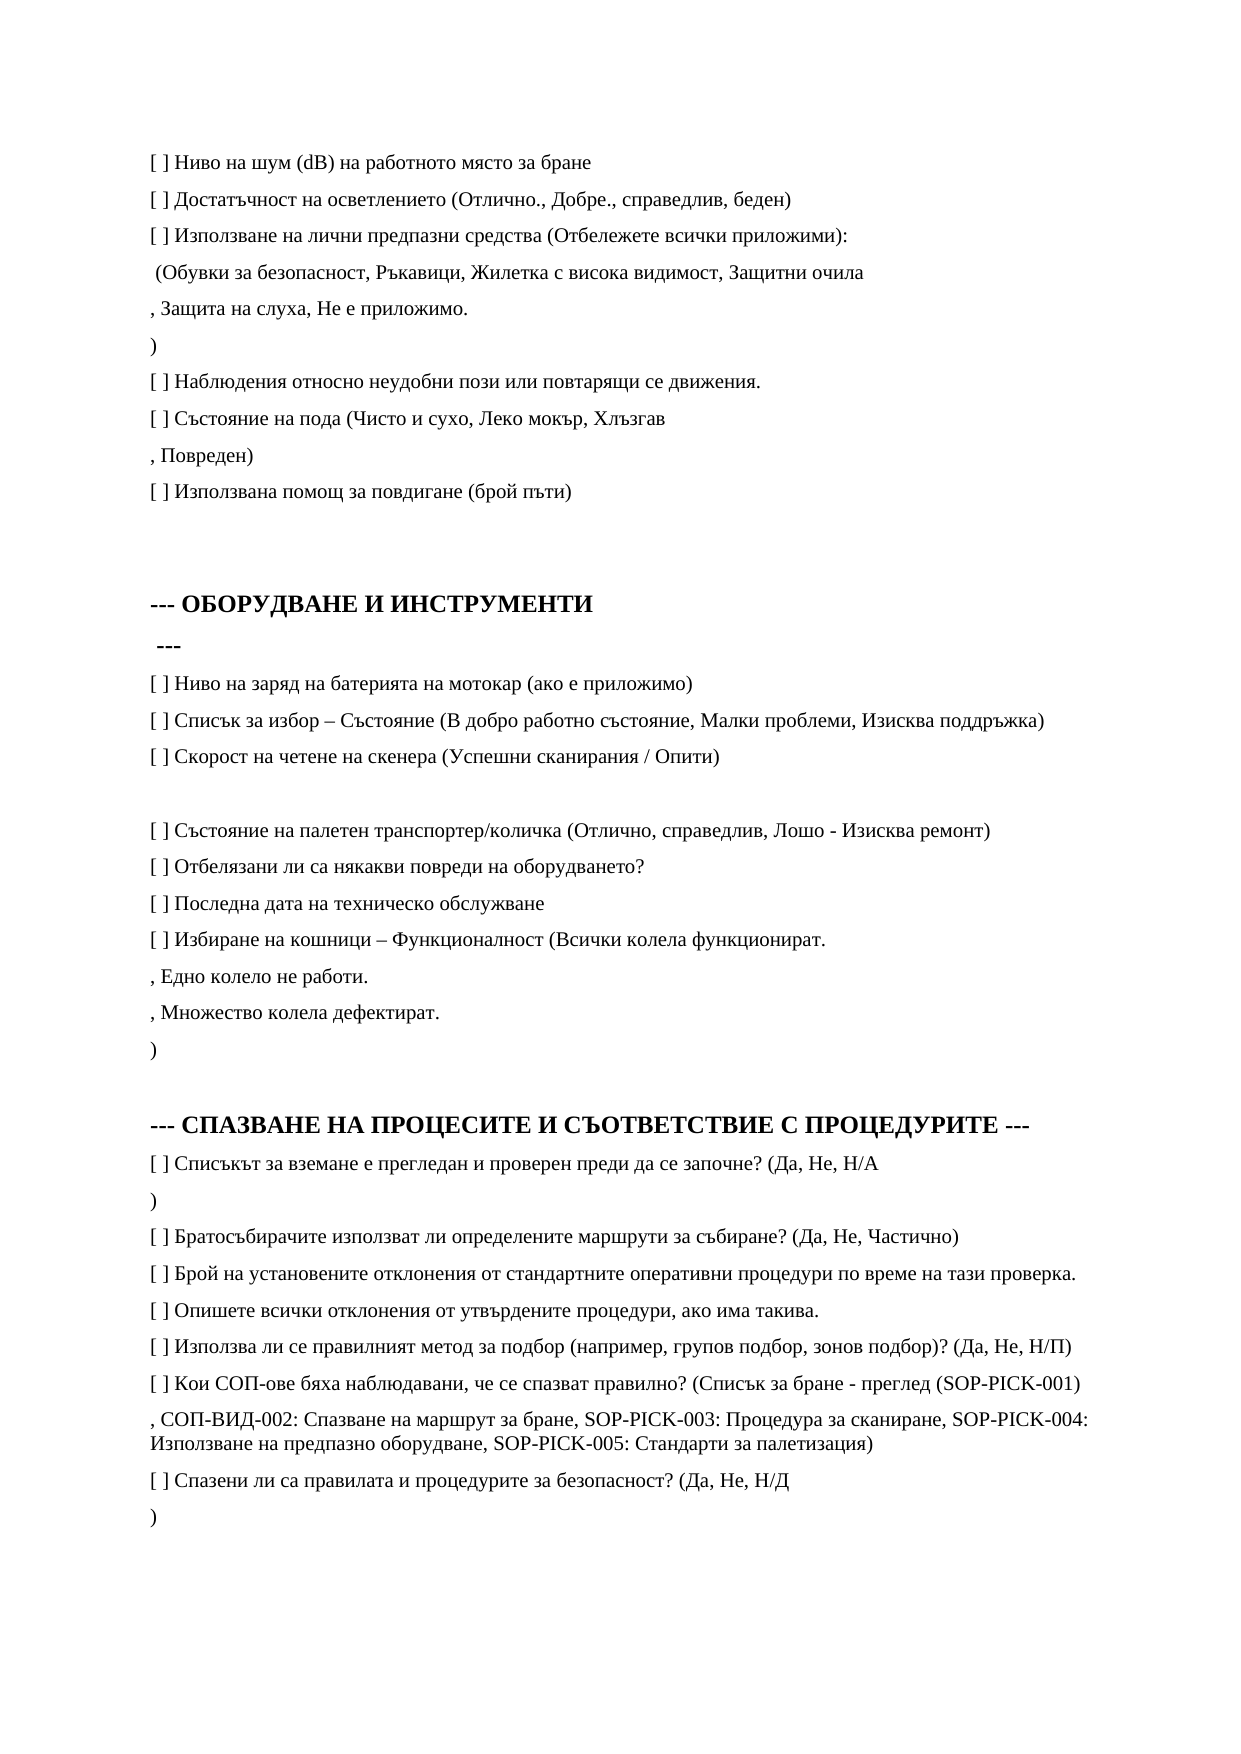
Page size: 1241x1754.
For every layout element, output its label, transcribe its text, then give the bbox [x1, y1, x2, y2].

text [ ] Достатъчност на осветлението (Отлично., Добре., справедлив, беден) [150, 187, 1090, 211]
text --- СПАЗВАНЕ НА ПРОЦЕСИТЕ И СЪОТВЕТСТВИЕ С ПРОЦЕДУРИТЕ --- [150, 1110, 1090, 1139]
text [ ] Кои СОП-ове бяха наблюдавани, че се спазват правилно? (Списък за бране - преглед (SOP-PICK-001) [150, 1371, 1090, 1395]
text (Обувки за безопасност, Ръкавици, Жилетка с висока видимост, Защитни очила [150, 260, 1090, 284]
text [ ] Опишете всички отклонения от утвърдените процедури, ако има такива. [150, 1297, 1090, 1322]
text [ ] Използване на лични предпазни средства (Отбележете всички приложими): [150, 223, 1090, 247]
text [ ] Списък за избор – Състояние (В добро работно състояние, Малки проблеми, Изисква поддръжка) [150, 708, 1090, 732]
text , СОП-ВИД-002: Спазване на маршрут за бране, SOP-PICK-003: Процедура за сканиране, SOP-PICK-004: Използване на предпазно оборудване, SOP-PICK-005: Стандарти за палетизация) [150, 1407, 1090, 1455]
text ) [150, 1504, 1090, 1528]
text [ ] Състояние на палетен транспортер/количка (Отлично, справедлив, Лошо - Изисква ремонт) [150, 817, 1090, 842]
text [ ] Скорост на четене на скенера (Успешни сканирания / Опити) [150, 744, 1090, 768]
text [ ] Използвана помощ за повдигане (брой пъти) [150, 479, 1090, 503]
text [ ] Състояние на пода (Чисто и сухо, Леко мокър, Хлъзгав [150, 406, 1090, 430]
text [ ] Списъкът за вземане е прегледан и проверен преди да се започне? (Да, Не, Н/А [150, 1151, 1090, 1175]
text , Повреден) [150, 442, 1090, 467]
text [ ] Последна дата на техническо обслужване [150, 891, 1090, 915]
text ) [150, 1037, 1090, 1061]
text [ ] Ниво на шум (dB) на работното място за бране [150, 150, 1090, 174]
text [ ] Наблюдения относно неудобни пози или повтарящи се движения. [150, 369, 1090, 393]
text ) [150, 333, 1090, 357]
text , Множество колела дефектират. [150, 1000, 1090, 1024]
text [ ] Братосъбирачите използват ли определените маршрути за събиране? (Да, Не, Частично) [150, 1224, 1090, 1248]
text [ ] Използва ли се правилният метод за подбор (например, групов подбор, зонов подбор)? (Да, Не, Н/П) [150, 1334, 1090, 1358]
text [ ] Избиране на кошници – Функционалност (Всички колела функционират. [150, 927, 1090, 951]
text [ ] Ниво на заряд на батерията на мотокар (ако е приложимо) [150, 671, 1090, 695]
text , Едно колело не работи. [150, 964, 1090, 988]
text ) [150, 1188, 1090, 1212]
text [ ] Отбелязани ли са някакви повреди на оборудването? [150, 854, 1090, 878]
text --- [150, 630, 1090, 659]
text [ ] Брой на установените отклонения от стандартните оперативни процедури по време на тази проверка. [150, 1261, 1090, 1285]
text [ ] Спазени ли са правилата и процедурите за безопасност? (Да, Не, Н/Д [150, 1468, 1090, 1492]
text --- ОБОРУДВАНЕ И ИНСТРУМЕНТИ [150, 589, 1090, 617]
text , Защита на слуха, Не е приложимо. [150, 296, 1090, 320]
